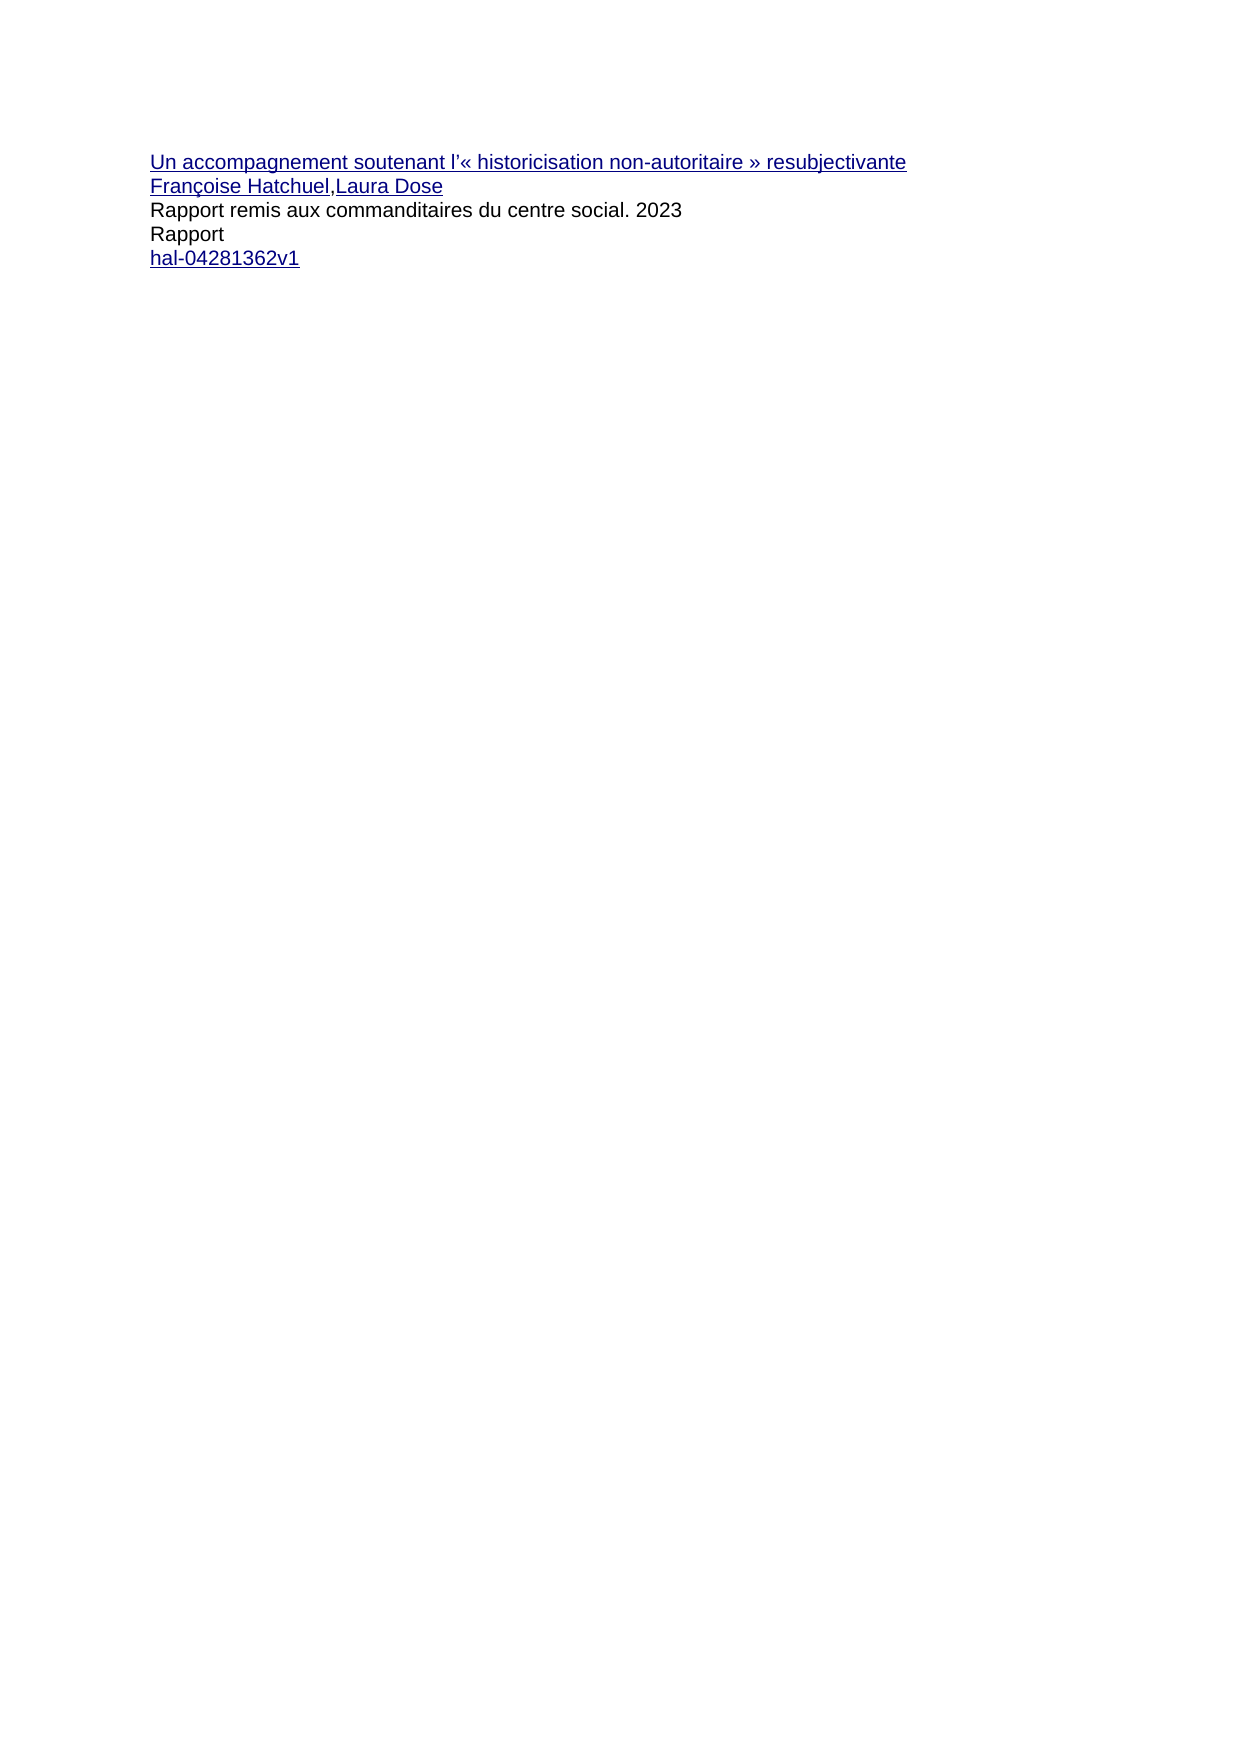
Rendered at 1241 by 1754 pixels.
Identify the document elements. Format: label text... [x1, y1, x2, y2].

table_header Un accompagnement soutenant l’« historicisation non-autoritaire » resubjectivante Françoise Hatchuel,Laura Dose Rapport remis aux commanditaires du centre social. 2023 Rapport hal-04281362v1 [150, 150, 1090, 270]
